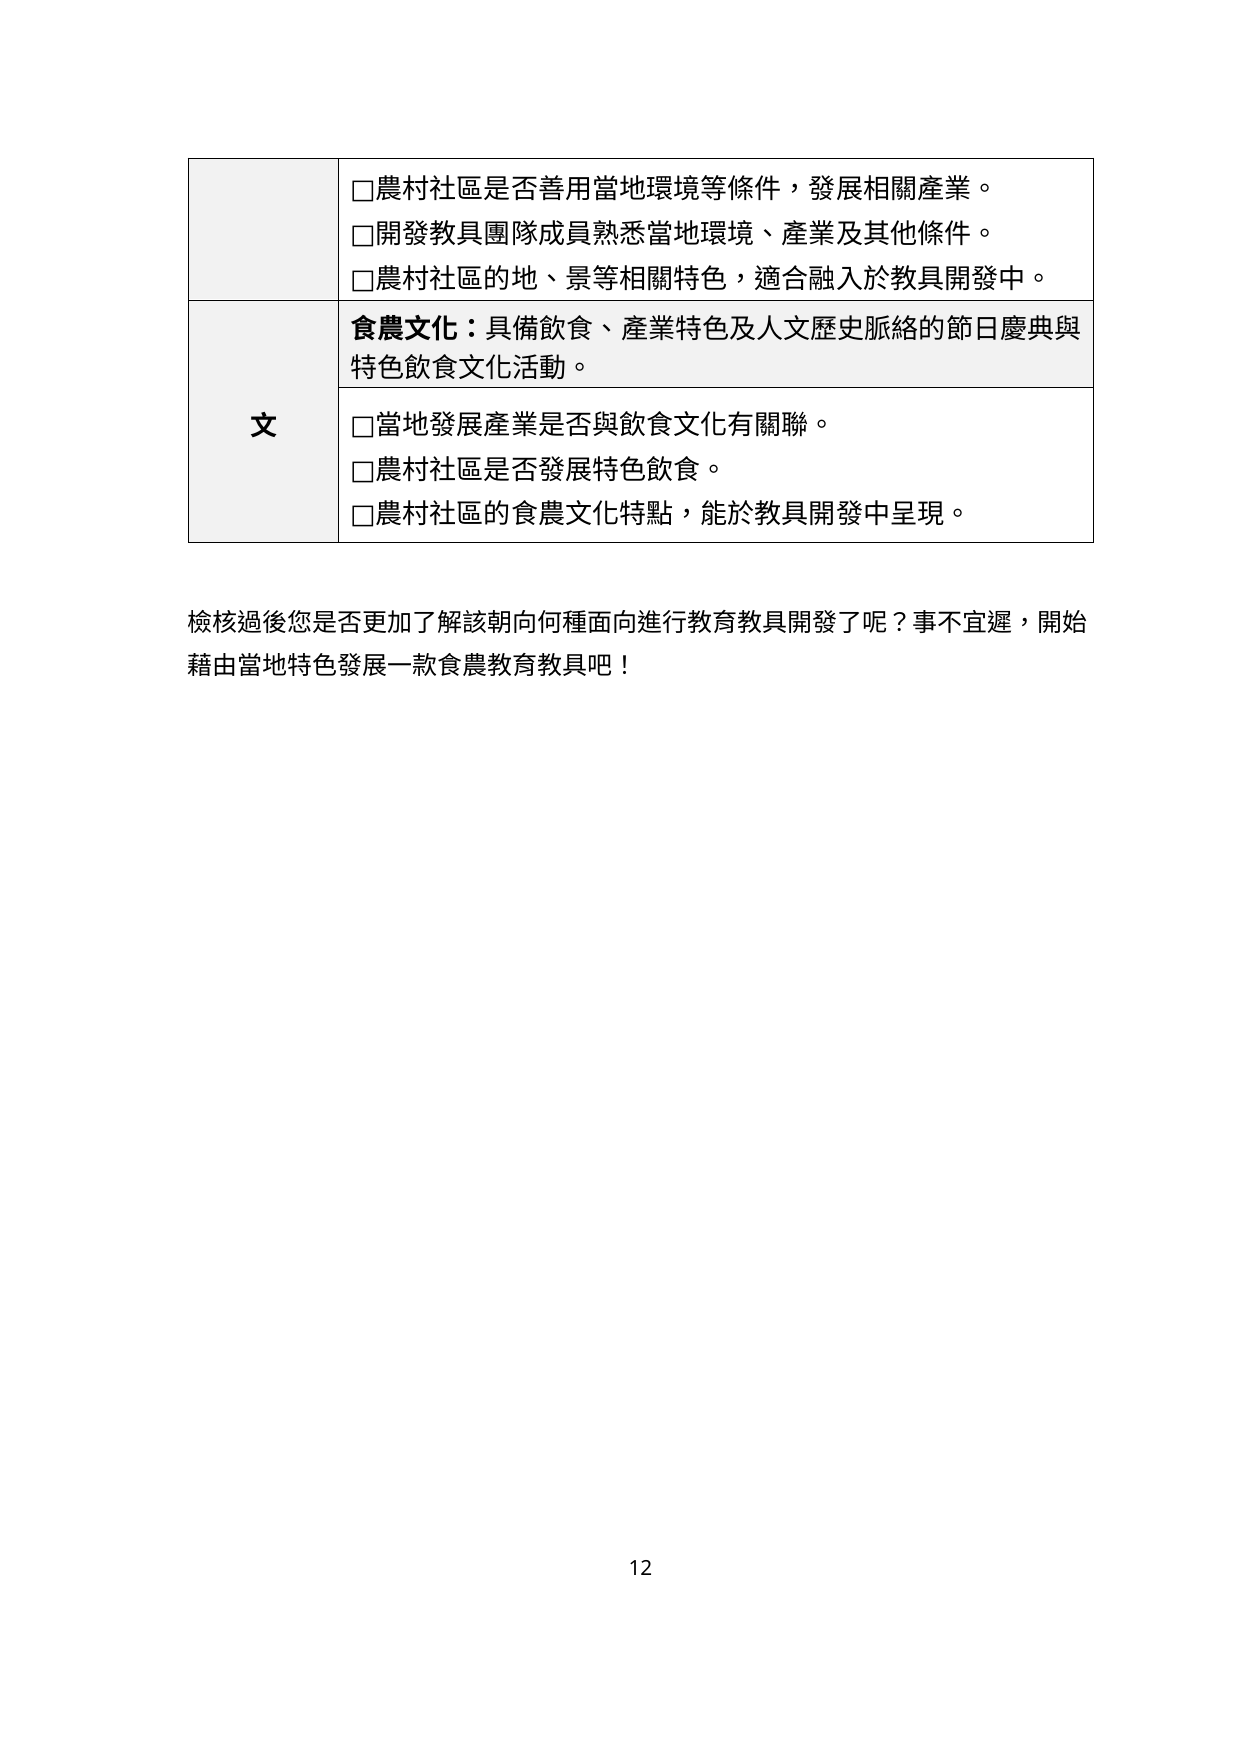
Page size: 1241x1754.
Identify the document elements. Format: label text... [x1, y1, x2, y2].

text 檢核過後您是否更加了解該朝向何種面向進行教育教具開發了呢？事不宜遲，開始藉由當地特色發展一款食農教育教具吧！ [187, 602, 1093, 683]
table_cell □農村社區是否善用當地環境等條件，發展相關產業。 □開發教具團隊成員熟悉當地環境、產業及其他條件。 □農村社區的地、景等相關特色，適合融入於教具開發中。 [339, 159, 1093, 299]
table_cell □當地發展產業是否與飲食文化有關聯。 □農村社區是否發展特色飲食。 □農村社區的食農文化特點，能於教具開發中呈現。 [339, 388, 1093, 542]
table_cell [189, 159, 338, 299]
table_cell 文 [189, 301, 338, 542]
table_cell 食農文化：具備飲食、產業特色及人文歷史脈絡的節日慶典與特色飲食文化活動。 [339, 301, 1093, 387]
